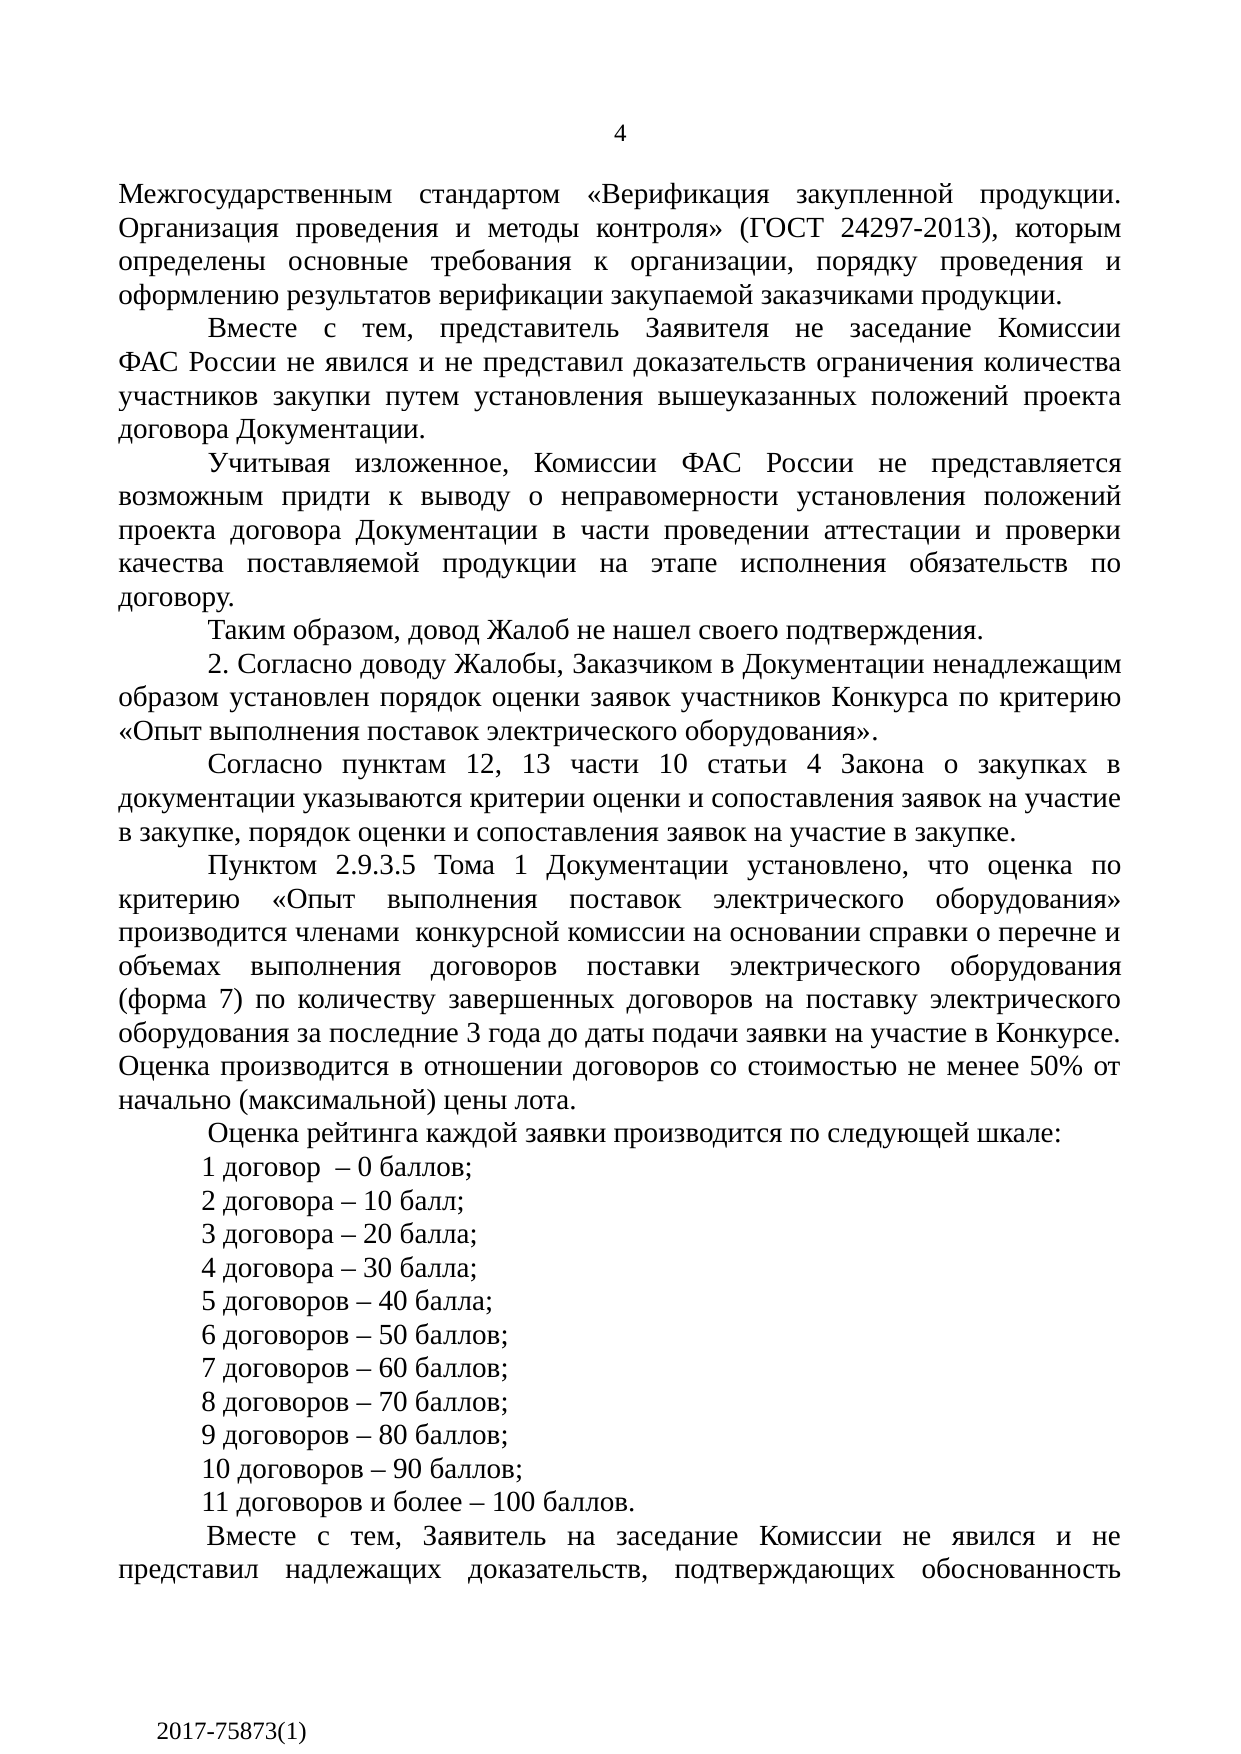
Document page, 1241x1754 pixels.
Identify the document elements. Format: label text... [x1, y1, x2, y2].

text Согласно пунктам 12, 13 части 10 статьи 4 Закона о закупках в документации указываются критерии оценки и сопоставления заявок на участие в закупке, порядок оценки и сопоставления заявок на участие в закупке. [118, 747, 1122, 847]
text Межгосударственным стандартом «Верификация закупленной продукции. Организация проведения и методы контроля» (ГОСТ 24297-2013), которым определены основные требования к организации, порядку проведения и оформлению результатов верификации закупаемой заказчиками продукции. [118, 176, 1122, 311]
text Пунктом 2.9.3.5 Тома 1 Документации установлено, что оценка по критерию «Опыт выполнения поставок электрического оборудования» производится членами конкурсной комиссии на основании справки о перечне и объемах выполнения договоров поставки электрического оборудования (форма 7) по количеству завершенных договоров на поставку электрического оборудования за последние 3 года до даты подачи заявки на участие в Конкурсе. Оценка производится в отношении договоров со стоимостью не менее 50% от начально (максимальной) цены лота. [118, 847, 1122, 1116]
text 5 договоров – 40 балла; [115, 1283, 1122, 1317]
text Таким образом, довод Жалоб не нашел своего подтверждения. [118, 612, 1122, 646]
text 2 договора – 10 балл; [115, 1183, 1122, 1216]
text 7 договоров – 60 баллов; [115, 1350, 1122, 1384]
text 10 договоров – 90 баллов; [115, 1451, 1122, 1484]
text 1 договор – 0 баллов; [115, 1149, 1122, 1183]
text 11 договоров и более – 100 баллов. [115, 1484, 1122, 1518]
text 8 договоров – 70 баллов; [115, 1384, 1122, 1417]
text Вместе с тем, представитель Заявителя не заседание Комиссии ФАС России не явился и не представил доказательств ограничения количества участников закупки путем установления вышеуказанных положений проекта договора Документации. [118, 311, 1122, 445]
text 3 договора – 20 балла; [115, 1216, 1122, 1250]
text Вместе с тем, Заявитель на заседание Комиссии не явился и не представил надлежащих доказательств, подтверждающих обоснованность [118, 1518, 1122, 1585]
text Учитывая изложенное, Комиссии ФАС России не представляется возможным придти к выводу о неправомерности установления положений проекта договора Документации в части проведении аттестации и проверки качества поставляемой продукции на этапе исполнения обязательств по договору. [118, 445, 1122, 612]
text Оценка рейтинга каждой заявки производится по следующей шкале: [118, 1116, 1122, 1149]
text 9 договоров – 80 баллов; [115, 1417, 1122, 1451]
text 6 договоров – 50 баллов; [115, 1317, 1122, 1350]
text 4 договора – 30 балла; [115, 1250, 1122, 1283]
text 2. Согласно доводу Жалобы, Заказчиком в Документации ненадлежащим образом установлен порядок оценки заявок участников Конкурса по критерию «Опыт выполнения поставок электрического оборудования». [118, 646, 1122, 747]
